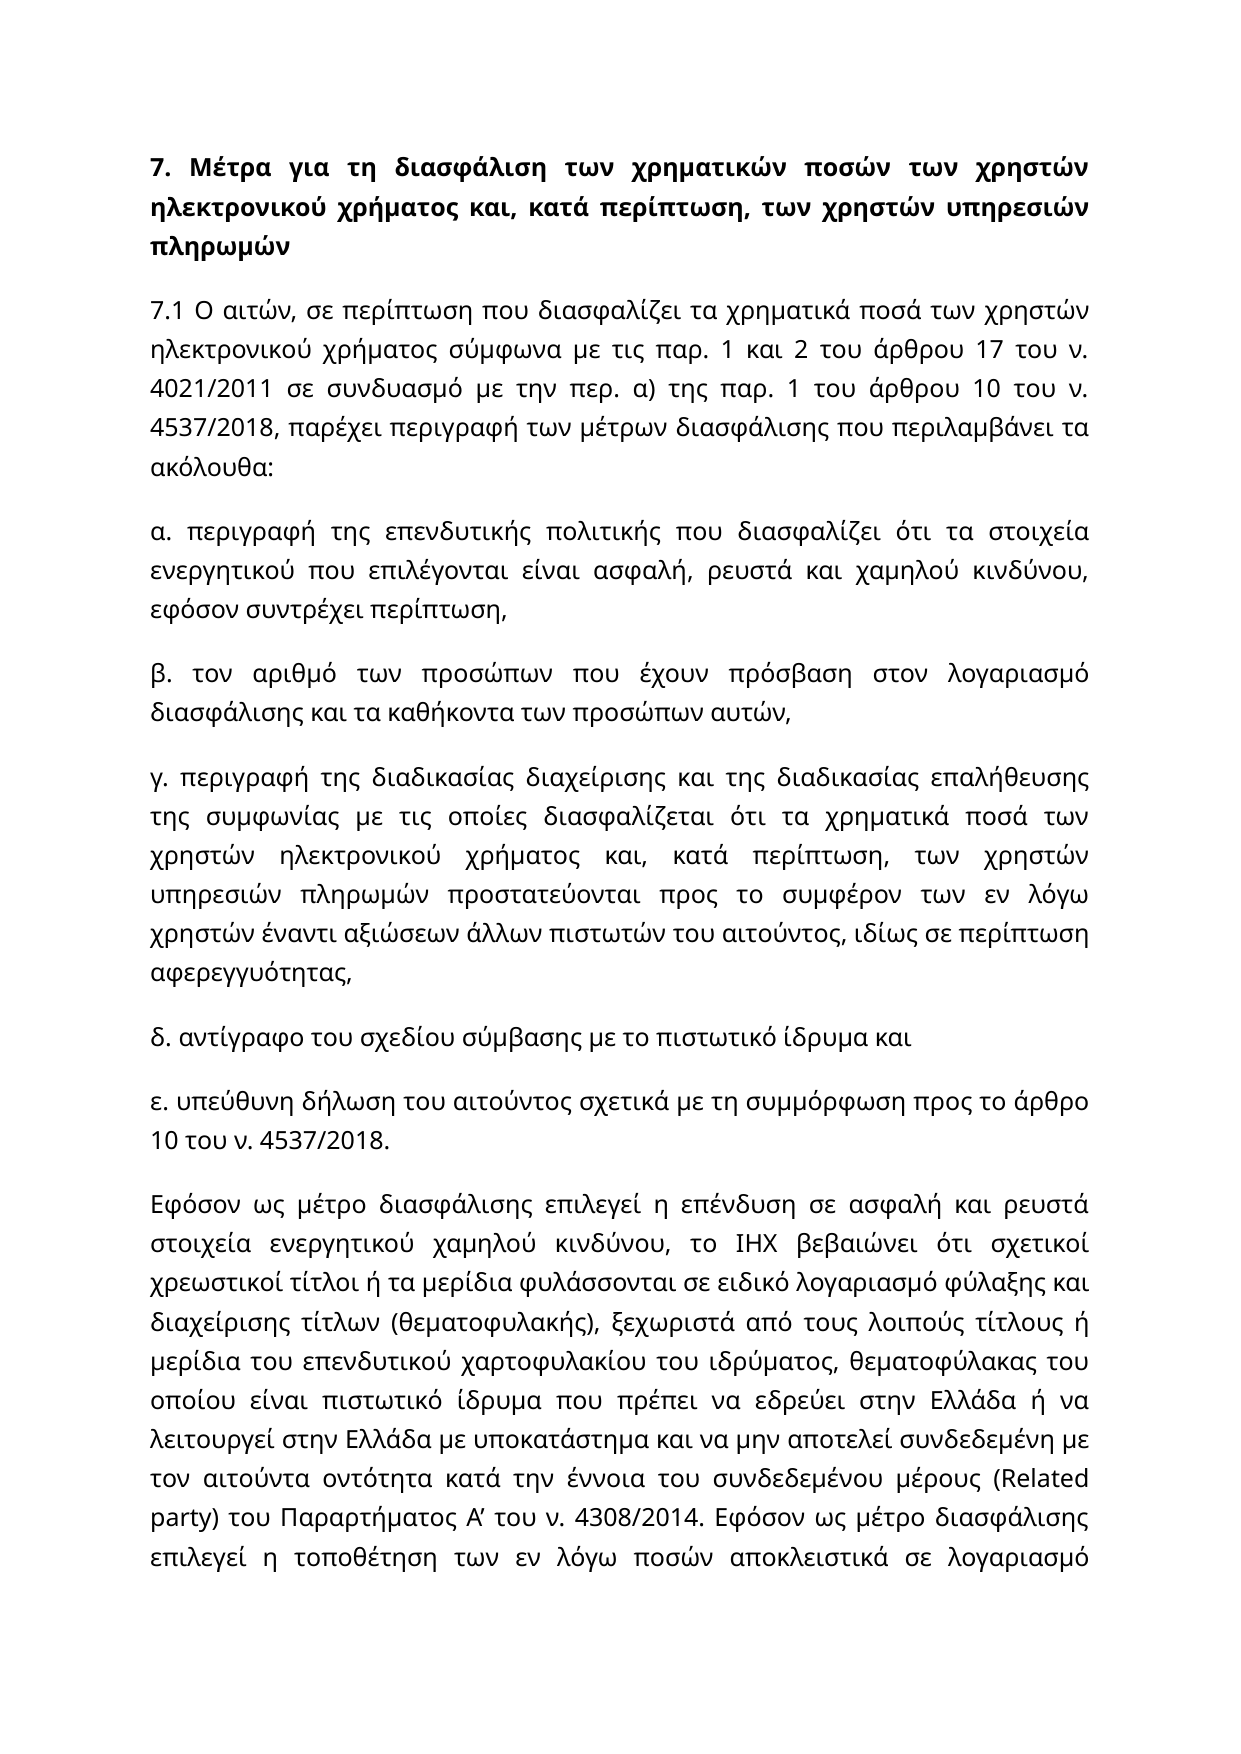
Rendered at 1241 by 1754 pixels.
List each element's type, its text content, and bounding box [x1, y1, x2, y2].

text β. τον αριθμό των προσώπων που έχουν πρόσβαση στον λογαριασμό διασφάλισης και τα καθήκοντα των προσώπων αυτών, [150, 656, 1090, 729]
text Εφόσον ως μέτρο διασφάλισης επιλεγεί η επένδυση σε ασφαλή και ρευστά στοιχεία ενεργητικού χαμηλού κινδύνου, το ΙΗΧ βεβαιώνει ότι σχετικοί χρεωστικοί τίτλοι ή τα μερίδια φυλάσσονται σε ειδικό λογαριασμό φύλαξης και διαχείρισης τίτλων (θεματοφυλακής), ξεχωριστά από τους λοιπούς τίτλους ή μερίδια του επενδυτικού χαρτοφυλακίου του ιδρύματος, θεματοφύλακας του οποίου είναι πιστωτικό ίδρυμα που πρέπει να εδρεύει στην Ελλάδα ή να λειτουργεί στην Ελλάδα με υποκατάστημα και να μην αποτελεί συνδεδεμένη με τον αιτούντα οντότητα κατά την έννοια του συνδεδεμένου μέρους (Related party) του Παραρτήματος Α’ του ν. 4308/2014. Εφόσον ως μέτρο διασφάλισης επιλεγεί η τοποθέτηση των εν λόγω ποσών αποκλειστικά σε λογαριασμό [150, 1187, 1090, 1573]
text α. περιγραφή της επενδυτικής πολιτικής που διασφαλίζει ότι τα στοιχεία ενεργητικού που επιλέγονται είναι ασφαλή, ρευστά και χαμηλού κινδύνου, εφόσον συντρέχει περίπτωση, [150, 513, 1090, 626]
text δ. αντίγραφο του σχεδίου σύμβασης με το πιστωτικό ίδρυμα και [150, 1019, 1090, 1053]
text γ. περιγραφή της διαδικασίας διαχείρισης και της διαδικασίας επαλήθευσης της συμφωνίας με τις οποίες διασφαλίζεται ότι τα χρηματικά ποσά των χρηστών ηλεκτρονικού χρήματος και, κατά περίπτωση, των χρηστών υπηρεσιών πληρωμών προστατεύονται προς το συμφέρον των εν λόγω χρηστών έναντι αξιώσεων άλλων πιστωτών του αιτούντος, ιδίως σε περίπτωση αφερεγγυότητας, [150, 759, 1090, 989]
text 7. Μέτρα για τη διασφάλιση των χρηματικών ποσών των χρηστών ηλεκτρονικού χρήματος και, κατά περίπτωση, των χρηστών υπηρεσιών πληρωμών [150, 150, 1090, 262]
text 7.1 Ο αιτών, σε περίπτωση που διασφαλίζει τα χρηματικά ποσά των χρηστών ηλεκτρονικού χρήματος σύμφωνα με τις παρ. 1 και 2 του άρθρου 17 του ν. 4021/2011 σε συνδυασμό με την περ. α) της παρ. 1 του άρθρου 10 του ν. 4537/2018, παρέχει περιγραφή των μέτρων διασφάλισης που περιλαμβάνει τα ακόλουθα: [150, 292, 1090, 483]
text ε. υπεύθυνη δήλωση του αιτούντος σχετικά με τη συμμόρφωση προς το άρθρο 10 του ν. 4537/2018. [150, 1083, 1090, 1157]
